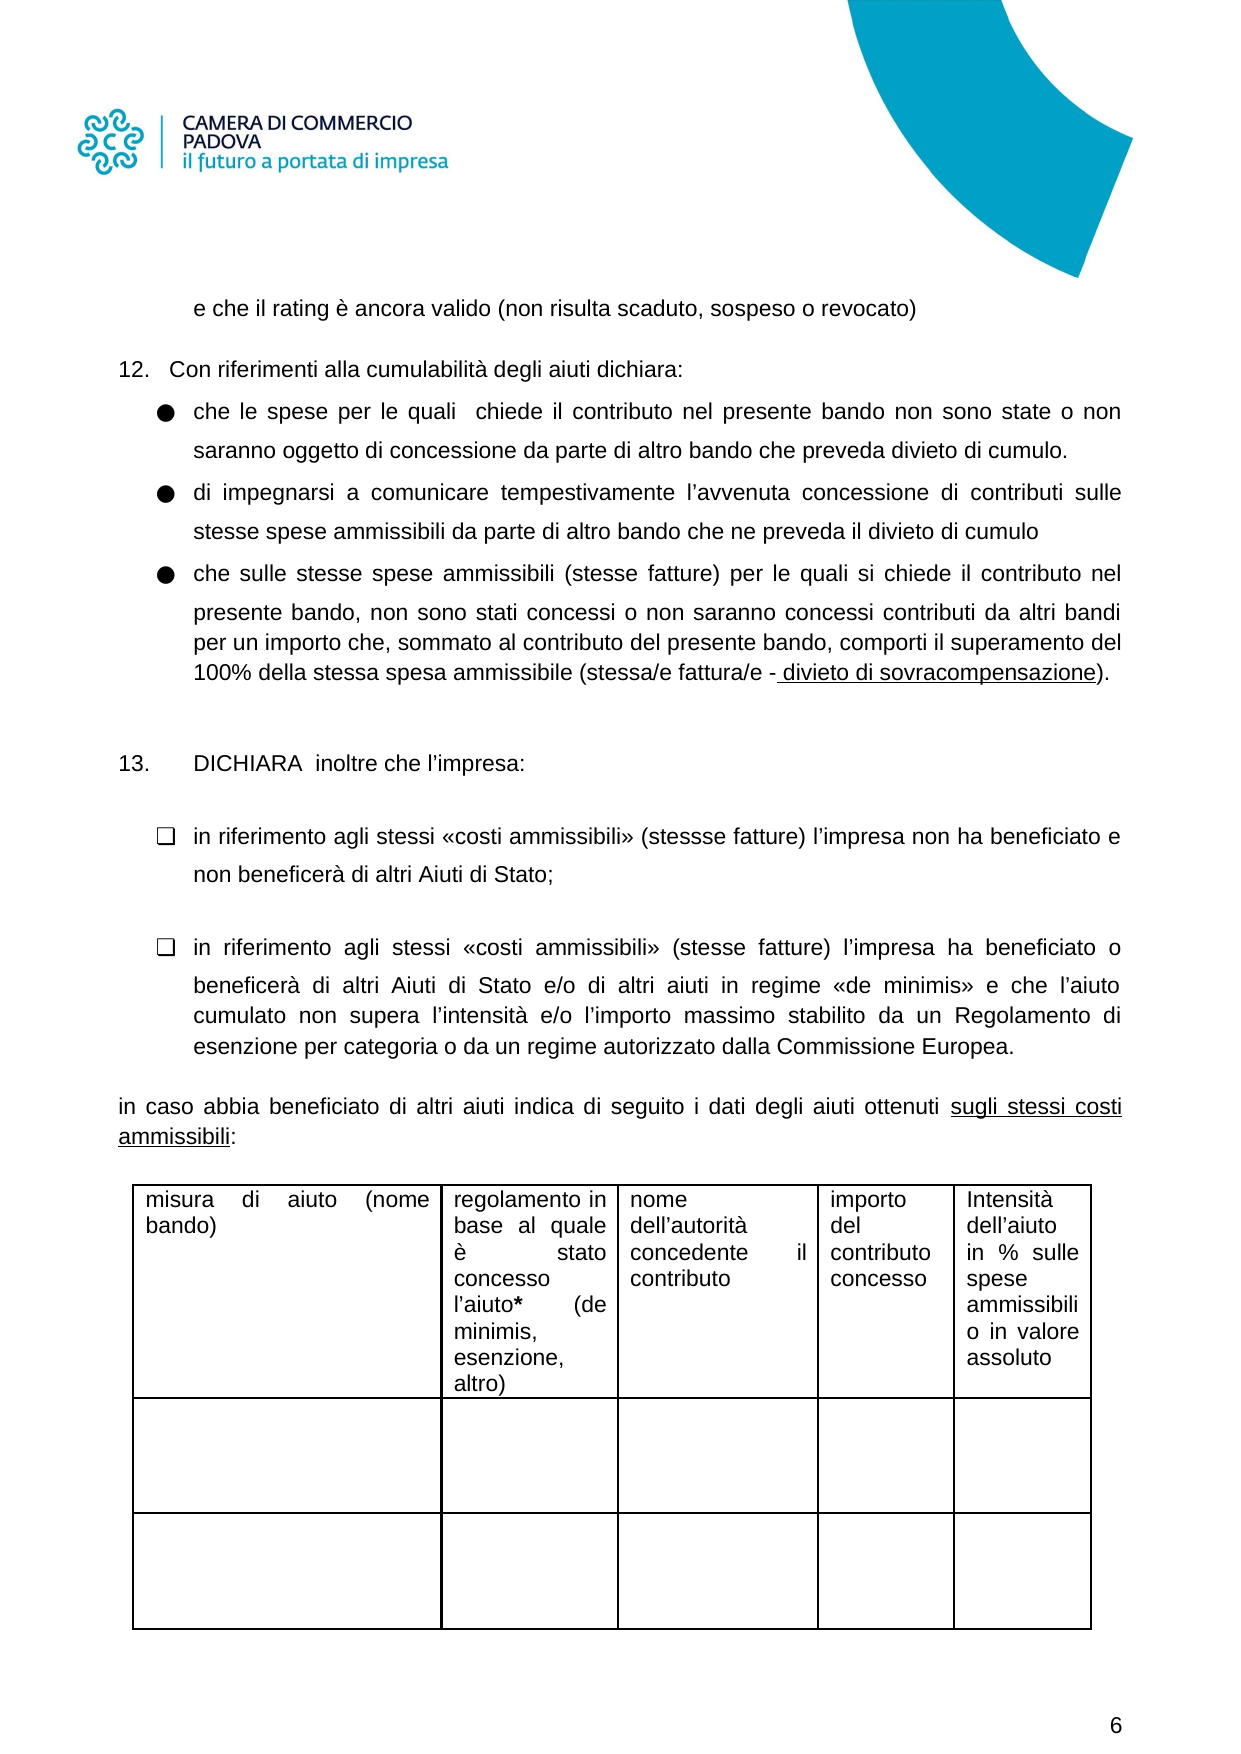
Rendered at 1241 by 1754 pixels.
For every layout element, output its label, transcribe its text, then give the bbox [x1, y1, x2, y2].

table_header importo del contributo concesso [819, 1186, 953, 1397]
list che sulle stesse spese ammissibili (stesse fatture) per le quali si chiede il contributo nel presente bando, non sono stati concessi o non saranno concessi contributi da altri bandi per un importo che, sommato al contributo del presente bando, comporti il superamento del 100% della stessa spesa ammissibile (stessa/e fattura/e - divieto di sovracompensazione). [156, 548, 1122, 686]
table_header Intensità dell’aiuto in % sulle spese ammissibili o in valore assoluto [955, 1186, 1090, 1397]
table_cell [819, 1514, 953, 1628]
table_cell [134, 1514, 440, 1628]
table_cell [619, 1399, 817, 1512]
table_cell [955, 1399, 1090, 1512]
table_cell [619, 1514, 817, 1628]
table_cell [955, 1514, 1090, 1628]
text 12. Con riferimenti alla cumulabilità degli aiuti dichiara: [118, 356, 1122, 382]
table_cell [819, 1399, 953, 1512]
table_cell [443, 1514, 617, 1628]
picture [0, 0, 1241, 278]
table_cell [443, 1399, 617, 1512]
table_cell [134, 1399, 440, 1512]
list in riferimento agli stessi «costi ammissibili» (stesse fatture) l’impresa ha beneficiato o beneficerà di altri Aiuti di Stato e/o di altri aiuti in regime «de minimis» e che l’aiuto cumulato non supera l’intensità e/o l’importo massimo stabilito da un Regolamento di esenzione per categoria o da un regime autorizzato dalla Commissione Europea. [156, 921, 1122, 1059]
text in caso abbia beneficiato di altri aiuti indica di seguito i dati degli aiuti ottenuti sugli stessi costi ammissibili: [118, 1093, 1122, 1150]
table_header nome dell’autorità concedente il contributo [619, 1186, 817, 1397]
list in riferimento agli stessi «costi ammissibili» (stessse fatture) l’impresa non ha beneficiato e non beneficerà di altri Aiuti di Stato; [156, 810, 1122, 887]
text 13. DICHIARA inoltre che l’impresa: [118, 750, 1122, 776]
table_header regolamento in base al quale è stato concesso l’aiuto* (de minimis, esenzione, altro) [443, 1186, 617, 1397]
table_header misura di aiuto (nome bando) [134, 1186, 440, 1397]
list che le spese per le quali chiede il contributo nel presente bando non sono state o non saranno oggetto di concessione da parte di altro bando che preveda divieto di cumulo. [156, 386, 1122, 463]
text e che il rating è ancora valido (non risulta scaduto, sospeso o revocato) [193, 295, 1122, 322]
list di impegnarsi a comunicare tempestivamente l’avvenuta concessione di contributi sulle stesse spese ammissibili da parte di altro bando che ne preveda il divieto di cumulo [156, 467, 1122, 544]
